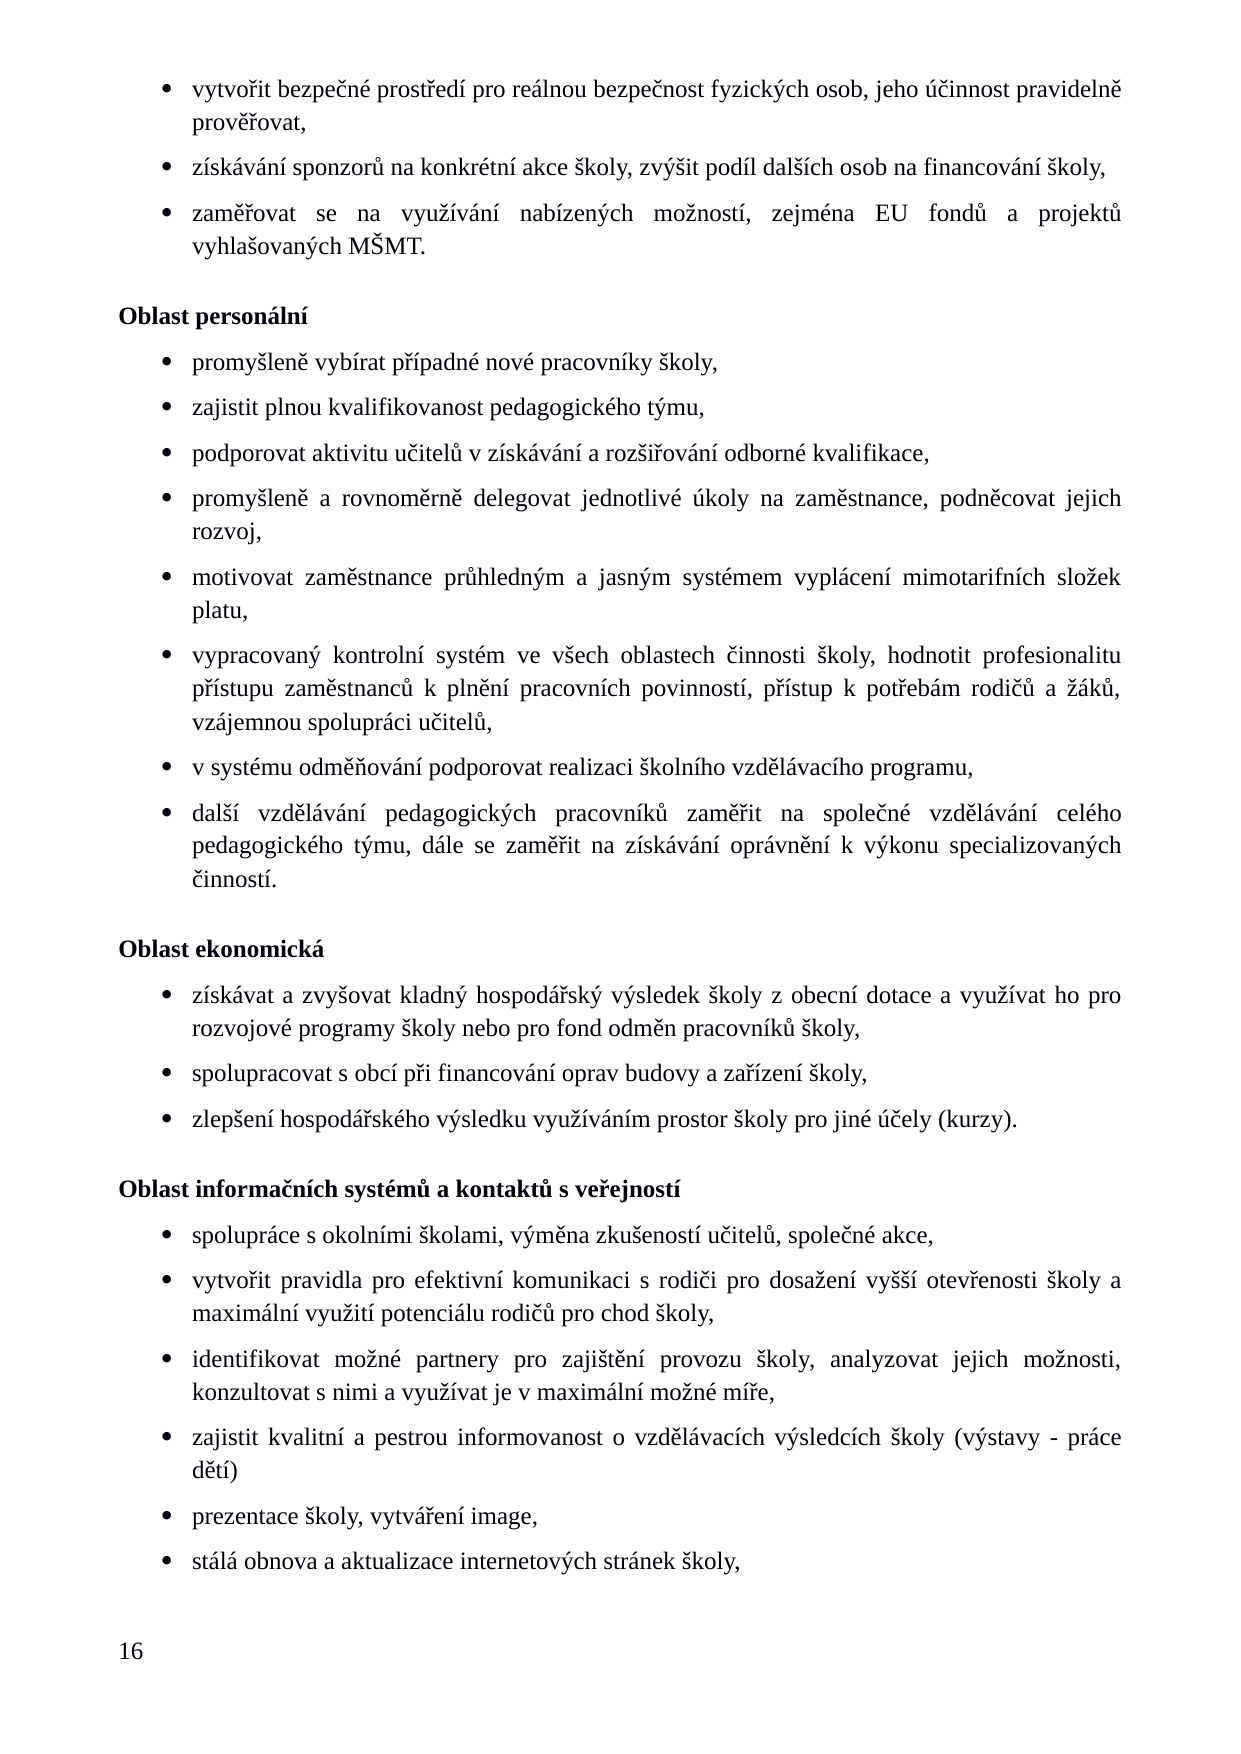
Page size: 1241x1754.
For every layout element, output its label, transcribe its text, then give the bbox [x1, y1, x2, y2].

list promyšleně vybírat případné nové pracovníky školy, [162, 347, 1122, 376]
text Oblast personální [118, 301, 1122, 330]
list zajistit plnou kvalifikovanost pedagogického týmu, [162, 392, 1122, 421]
list spolupracovat s obcí při financování oprav budovy a zařízení školy, [162, 1058, 1122, 1087]
list v systému odměňování podporovat realizaci školního vzdělávacího programu, [162, 752, 1122, 781]
list další vzdělávání pedagogických pracovníků zaměřit na společné vzdělávání celého pedagogického týmu, dále se zaměřit na získávání oprávnění k výkonu specializovaných činností. [162, 798, 1122, 892]
list motivovat zaměstnance průhledným a jasným systémem vyplácení mimotarifních složek platu, [162, 562, 1122, 624]
list identifikovat možné partnery pro zajištění provozu školy, analyzovat jejich možnosti, konzultovat s nimi a využívat je v maximální možné míře, [162, 1344, 1122, 1406]
list zajistit kvalitní a pestrou informovanost o vzdělávacích výsledcích školy (výstavy - práce dětí) [162, 1422, 1122, 1484]
list získávání sponzorů na konkrétní akce školy, zvýšit podíl dalších osob na financování školy, [162, 152, 1122, 181]
list spolupráce s okolními školami, výměna zkušeností učitelů, společné akce, [162, 1220, 1122, 1248]
text Oblast ekonomická [118, 934, 1122, 963]
list vytvořit bezpečné prostředí pro reálnou bezpečnost fyzických osob, jeho účinnost pravidelně prověřovat, [162, 74, 1122, 136]
list vypracovaný kontrolní systém ve všech oblastech činnosti školy, hodnotit profesionalitu přístupu zaměstnanců k plnění pracovních povinností, přístup k potřebám rodičů a žáků, vzájemnou spolupráci učitelů, [162, 641, 1122, 735]
list podporovat aktivitu učitelů v získávání a rozšiřování odborné kvalifikace, [162, 438, 1122, 467]
list zaměřovat se na využívání nabízených možností, zejména EU fondů a projektů vyhlašovaných MŠMT. [162, 198, 1122, 259]
list prezentace školy, vytváření image, [162, 1501, 1122, 1530]
list získávat a zvyšovat kladný hospodářský výsledek školy z obecní dotace a využívat ho pro rozvojové programy školy nebo pro fond odměn pracovníků školy, [162, 980, 1122, 1041]
text Oblast informačních systémů a kontaktů s veřejností [118, 1174, 1122, 1203]
list zlepšení hospodářského výsledku využíváním prostor školy pro jiné účely (kurzy). [162, 1104, 1122, 1132]
list stálá obnova a aktualizace internetových stránek školy, [162, 1546, 1122, 1575]
list promyšleně a rovnoměrně delegovat jednotlivé úkoly na zaměstnance, podněcovat jejich rozvoj, [162, 483, 1122, 545]
list vytvořit pravidla pro efektivní komunikaci s rodiči pro dosažení vyšší otevřenosti školy a maximální využití potenciálu rodičů pro chod školy, [162, 1265, 1122, 1327]
